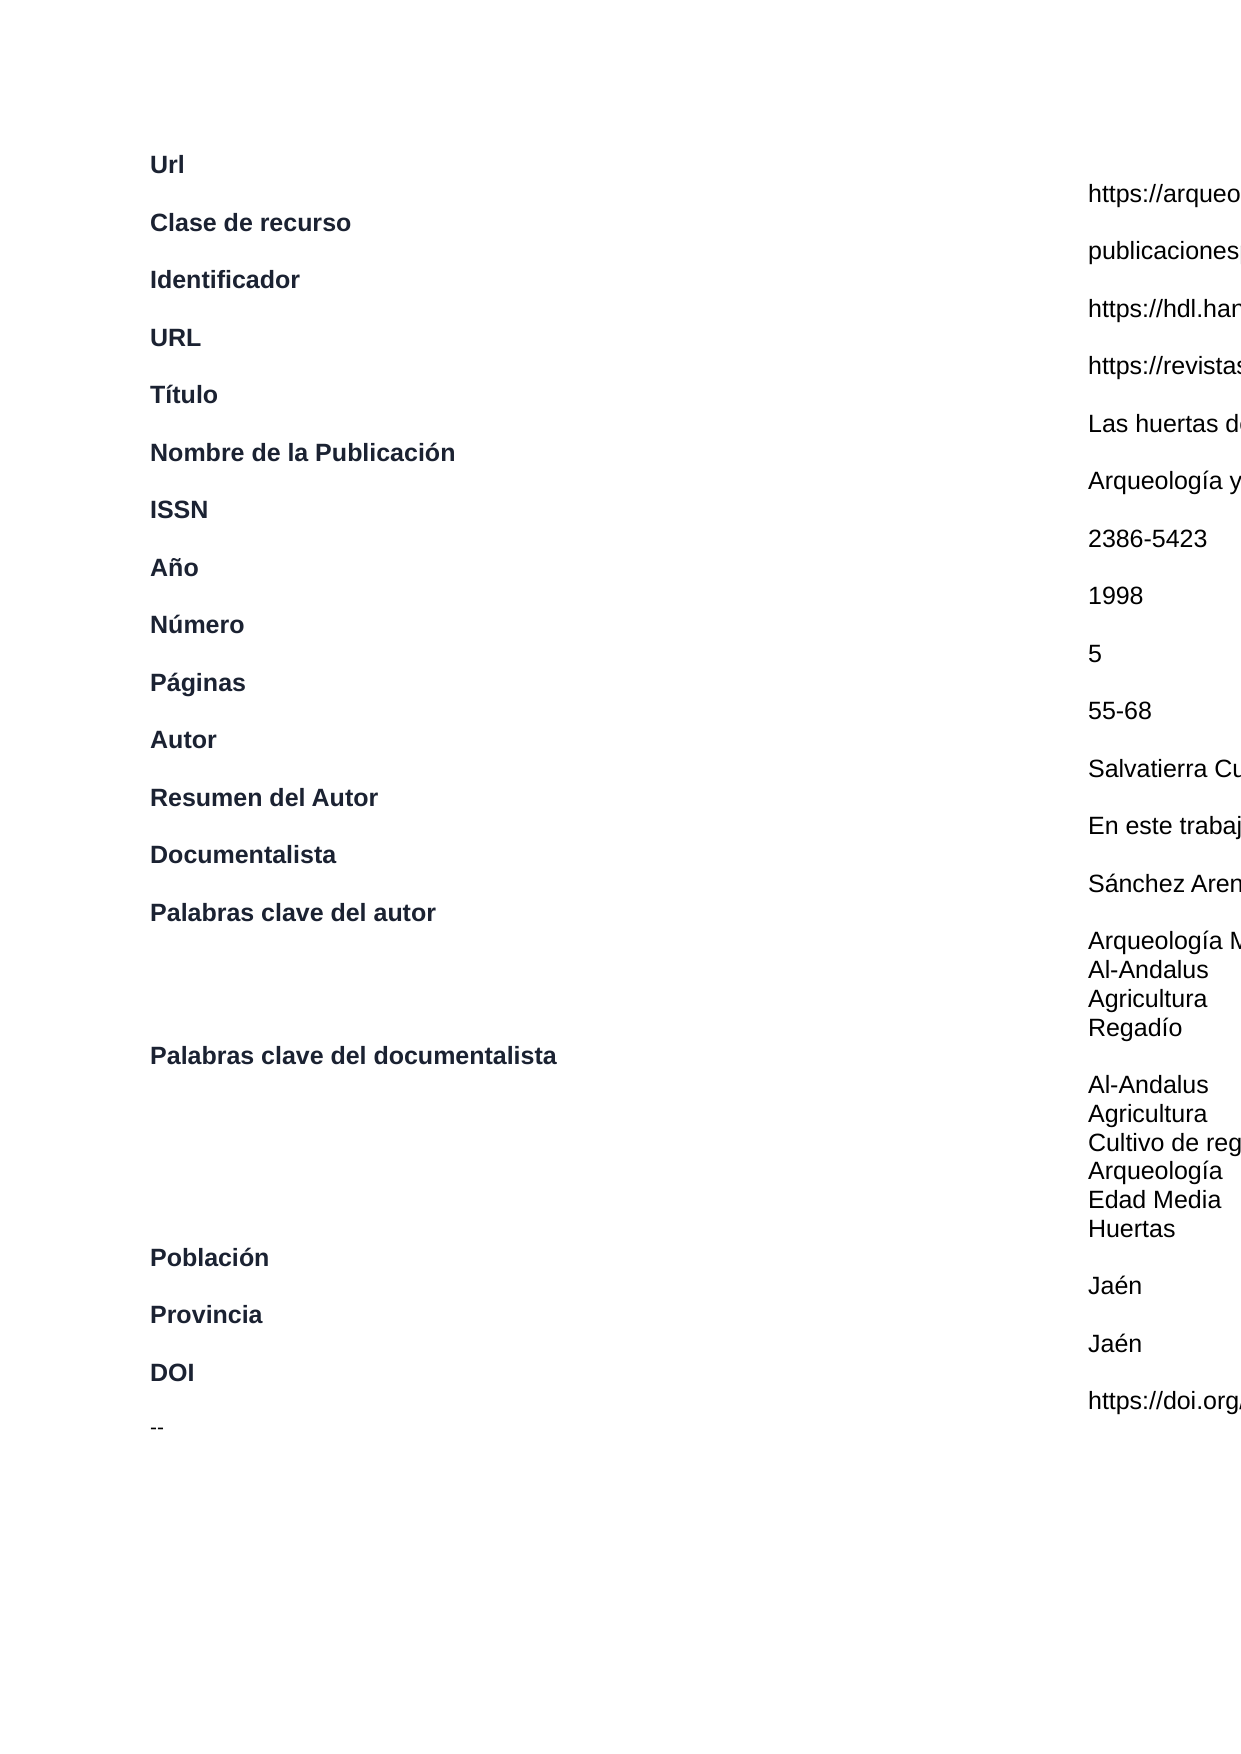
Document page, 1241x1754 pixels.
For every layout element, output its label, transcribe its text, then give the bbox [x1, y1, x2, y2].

text Jaén [1088, 1329, 1240, 1357]
text Arqueología Medieval [1088, 926, 1240, 955]
text Edad Media [1088, 1185, 1240, 1214]
text https://revistaselectronicas.ujaen.es/index.php/ATM/article/view/1542 [1088, 351, 1240, 380]
text DOI [150, 1357, 1090, 1386]
text Arqueología [1088, 1156, 1240, 1185]
text Sánchez Arenas, Encarnación [1088, 869, 1240, 897]
text -- [150, 1415, 1090, 1439]
text Palabras clave del documentalista [150, 1041, 1090, 1070]
text Documentalista [150, 840, 1090, 869]
text Título [150, 380, 1090, 409]
text Resumen del Autor [150, 782, 1090, 811]
text Al-Andalus [1088, 1070, 1240, 1099]
text Palabras clave del autor [150, 897, 1090, 926]
text 55-68 [1088, 696, 1240, 725]
text Arqueología y Territorio Medieval [1088, 466, 1240, 495]
text Jaén [1088, 1271, 1240, 1300]
text Año [150, 552, 1090, 581]
text Agricultura [1088, 984, 1240, 1012]
text Población [150, 1242, 1090, 1271]
text Cultivo de regadío [1088, 1127, 1240, 1156]
text Identificador [150, 265, 1090, 294]
text Regadío [1088, 1012, 1240, 1041]
text Al-Andalus [1088, 955, 1240, 984]
text Las huertas del Jaén islámico [1088, 409, 1240, 437]
text 1998 [1088, 581, 1240, 610]
text 2386-5423 [1088, 524, 1240, 552]
text Salvatierra Cuenca, Vicente [1088, 754, 1240, 782]
text Páginas [150, 667, 1090, 696]
text Número [150, 610, 1090, 639]
text 5 [1088, 639, 1240, 667]
text Agricultura [1088, 1099, 1240, 1127]
text https://doi.org/10.17561/aytm.v5i0.1542 [1088, 1386, 1240, 1415]
text Nombre de la Publicación [150, 437, 1090, 466]
text URL [150, 322, 1090, 351]
text Provincia [150, 1300, 1090, 1329]
text Huertas [1088, 1214, 1240, 1242]
text ISSN [150, 495, 1090, 524]
text publicacionesperiodicas:PublicacionesPeriodicas [1088, 236, 1240, 265]
text https://hdl.handle.net/11532/339997 [1088, 294, 1240, 322]
text Autor [150, 725, 1090, 754]
text Url [150, 150, 1090, 179]
text https://arqueologiaislamicadejaen.com/s/public/item/14 [1088, 179, 1240, 207]
text Clase de recurso [150, 207, 1090, 236]
